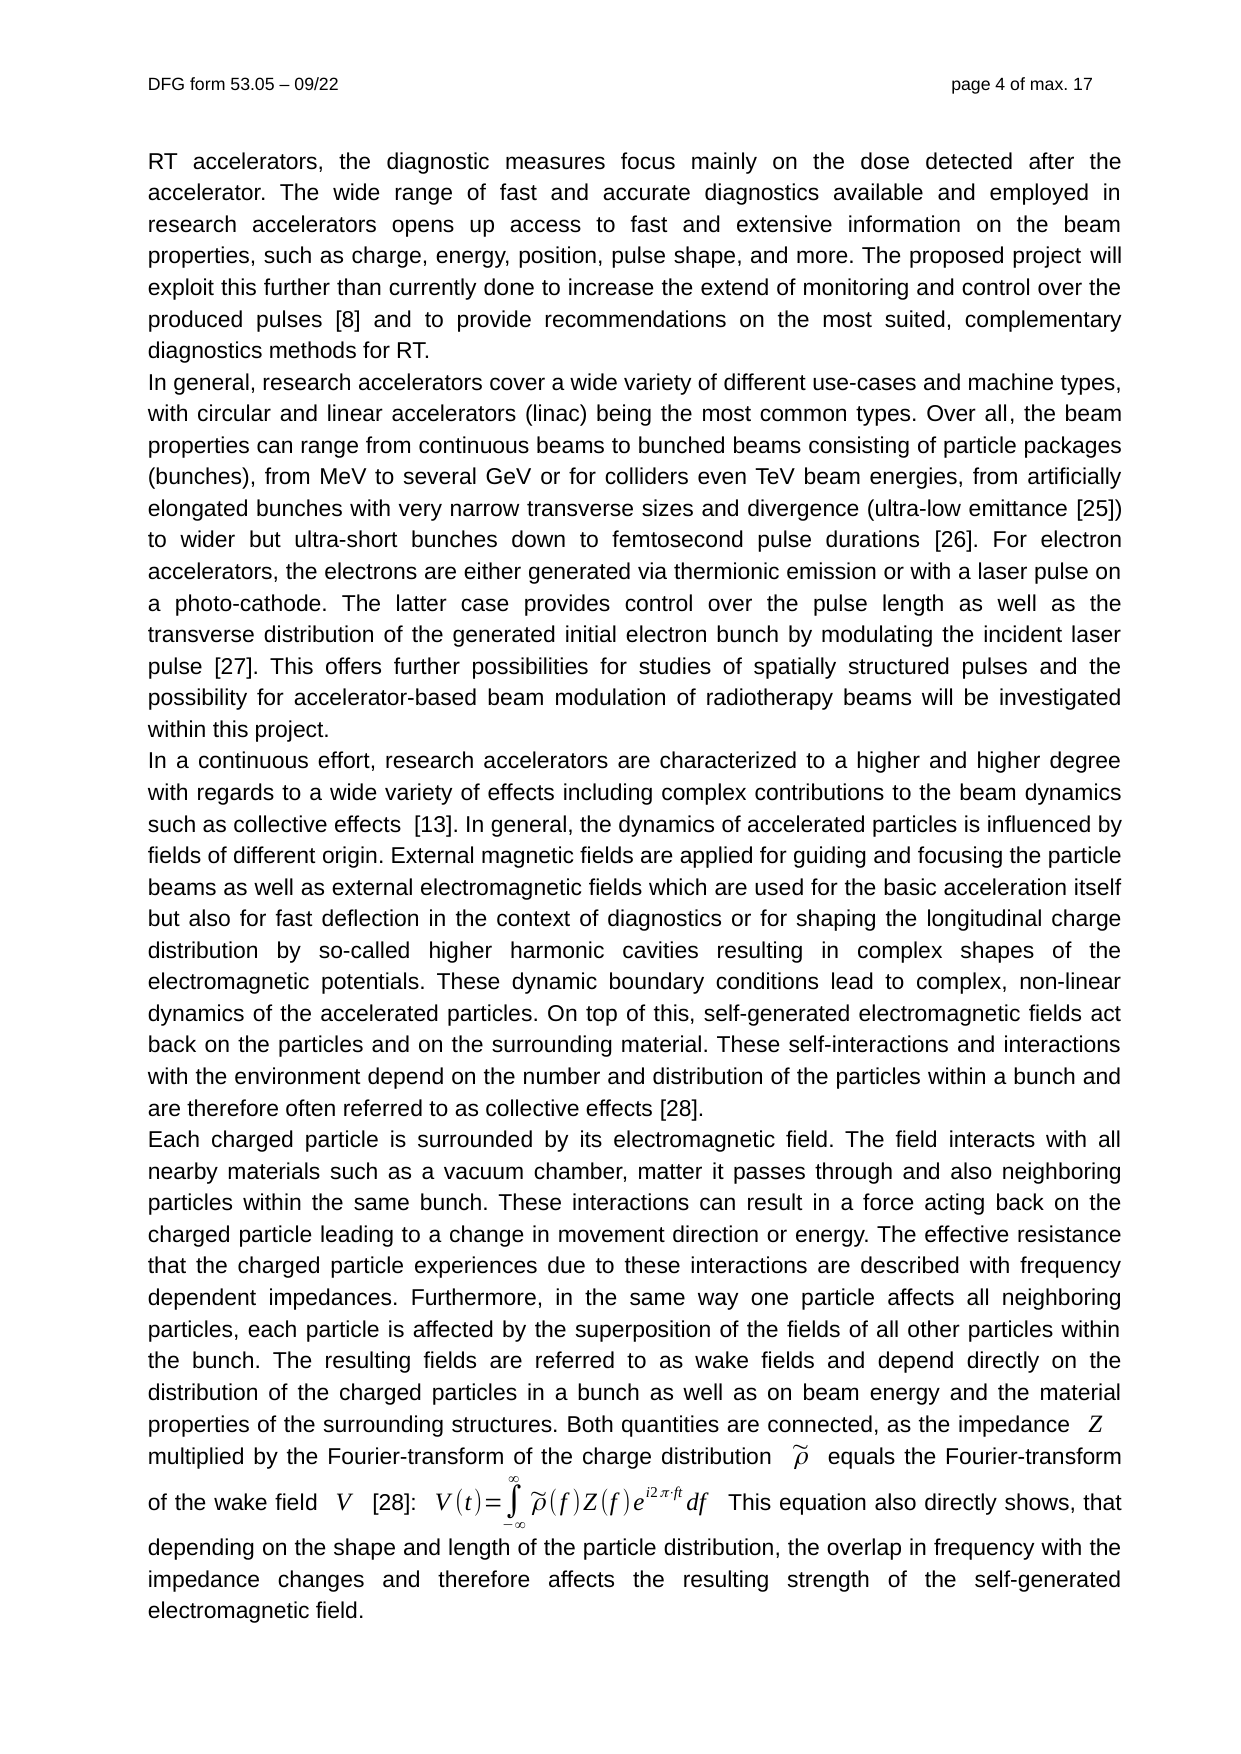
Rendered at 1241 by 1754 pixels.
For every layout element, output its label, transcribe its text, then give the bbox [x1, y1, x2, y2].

text In a continuous effort, research accelerators are characterized to a higher and higher degree with regards to a wide variety of effects including complex contributions to the beam dynamics such as collective effects [13]. In general, the dynamics of accelerated particles is influenced by fields of different origin. External magnetic fields are applied for guiding and focusing the particle beams as well as external electromagnetic fields which are used for the basic acceleration itself but also for fast deflection in the context of diagnostics or for shaping the longitudinal charge distribution by so-called higher harmonic cavities resulting in complex shapes of the electromagnetic potentials. These dynamic boundary conditions lead to complex, non-linear dynamics of the accelerated particles. On top of this, self-generated electromagnetic fields act back on the particles and on the surrounding material. These self-interactions and interactions with the environment depend on the number and distribution of the particles within a bunch and are therefore often referred to as collective effects [28]. [148, 747, 1122, 1121]
text In general, research accelerators cover a wide variety of different use-cases and machine types, with circular and linear accelerators (linac) being the most common types. Over all, the beam properties can range from continuous beams to bunched beams consisting of particle packages (bunches), from MeV to several GeV or for colliders even TeV beam energies, from artificially elongated bunches with very narrow transverse sizes and divergence (ultra-low emittance [25]) to wider but ultra-short bunches down to femtosecond pulse durations [26]. For electron accelerators, the electrons are either generated via thermionic emission or with a laser pulse on a photo-cathode. The latter case provides control over the pulse length as well as the transverse distribution of the generated initial electron bunch by modulating the incident laser pulse [27]. This offers further possibilities for studies of spatially structured pulses and the possibility for accelerator-based beam modulation of radiotherapy beams will be investigated within this project. [148, 369, 1122, 742]
text Each charged particle is surrounded by its electromagnetic field. The field interacts with all nearby materials such as a vacuum chamber, matter it passes through and also neighboring particles within the same bunch. These interactions can result in a force acting back on the charged particle leading to a change in movement direction or energy. The effective resistance that the charged particle experiences due to these interactions are described with frequency dependent impedances. Furthermore, in the same way one particle affects all neighboring particles, each particle is affected by the superposition of the fields of all other particles within the bunch. The resulting fields are referred to as wake fields and depend directly on the distribution of the charged particles in a bunch as well as on beam energy and the material properties of the surrounding structures. Both quantities are connected, as the impedancemultiplied by the Fourier-transform of the charge distributionequals the Fourier-transform of the wake field[28]:This equation also directly shows, that depending on the shape and length of the particle distribution, the overlap in frequency with the impedance changes and therefore affects the resulting strength of the self-generated electromagnetic field. [148, 1126, 1122, 1623]
text RT accelerators, the diagnostic measures focus mainly on the dose detected after the accelerator. The wide range of fast and accurate diagnostics available and employed in research accelerators opens up access to fast and extensive information on the beam properties, such as charge, energy, position, pulse shape, and more. The proposed project will exploit this further than currently done to increase the extend of monitoring and control over the produced pulses [8] and to provide recommendations on the most suited, complementary diagnostics methods for RT. [148, 148, 1122, 363]
